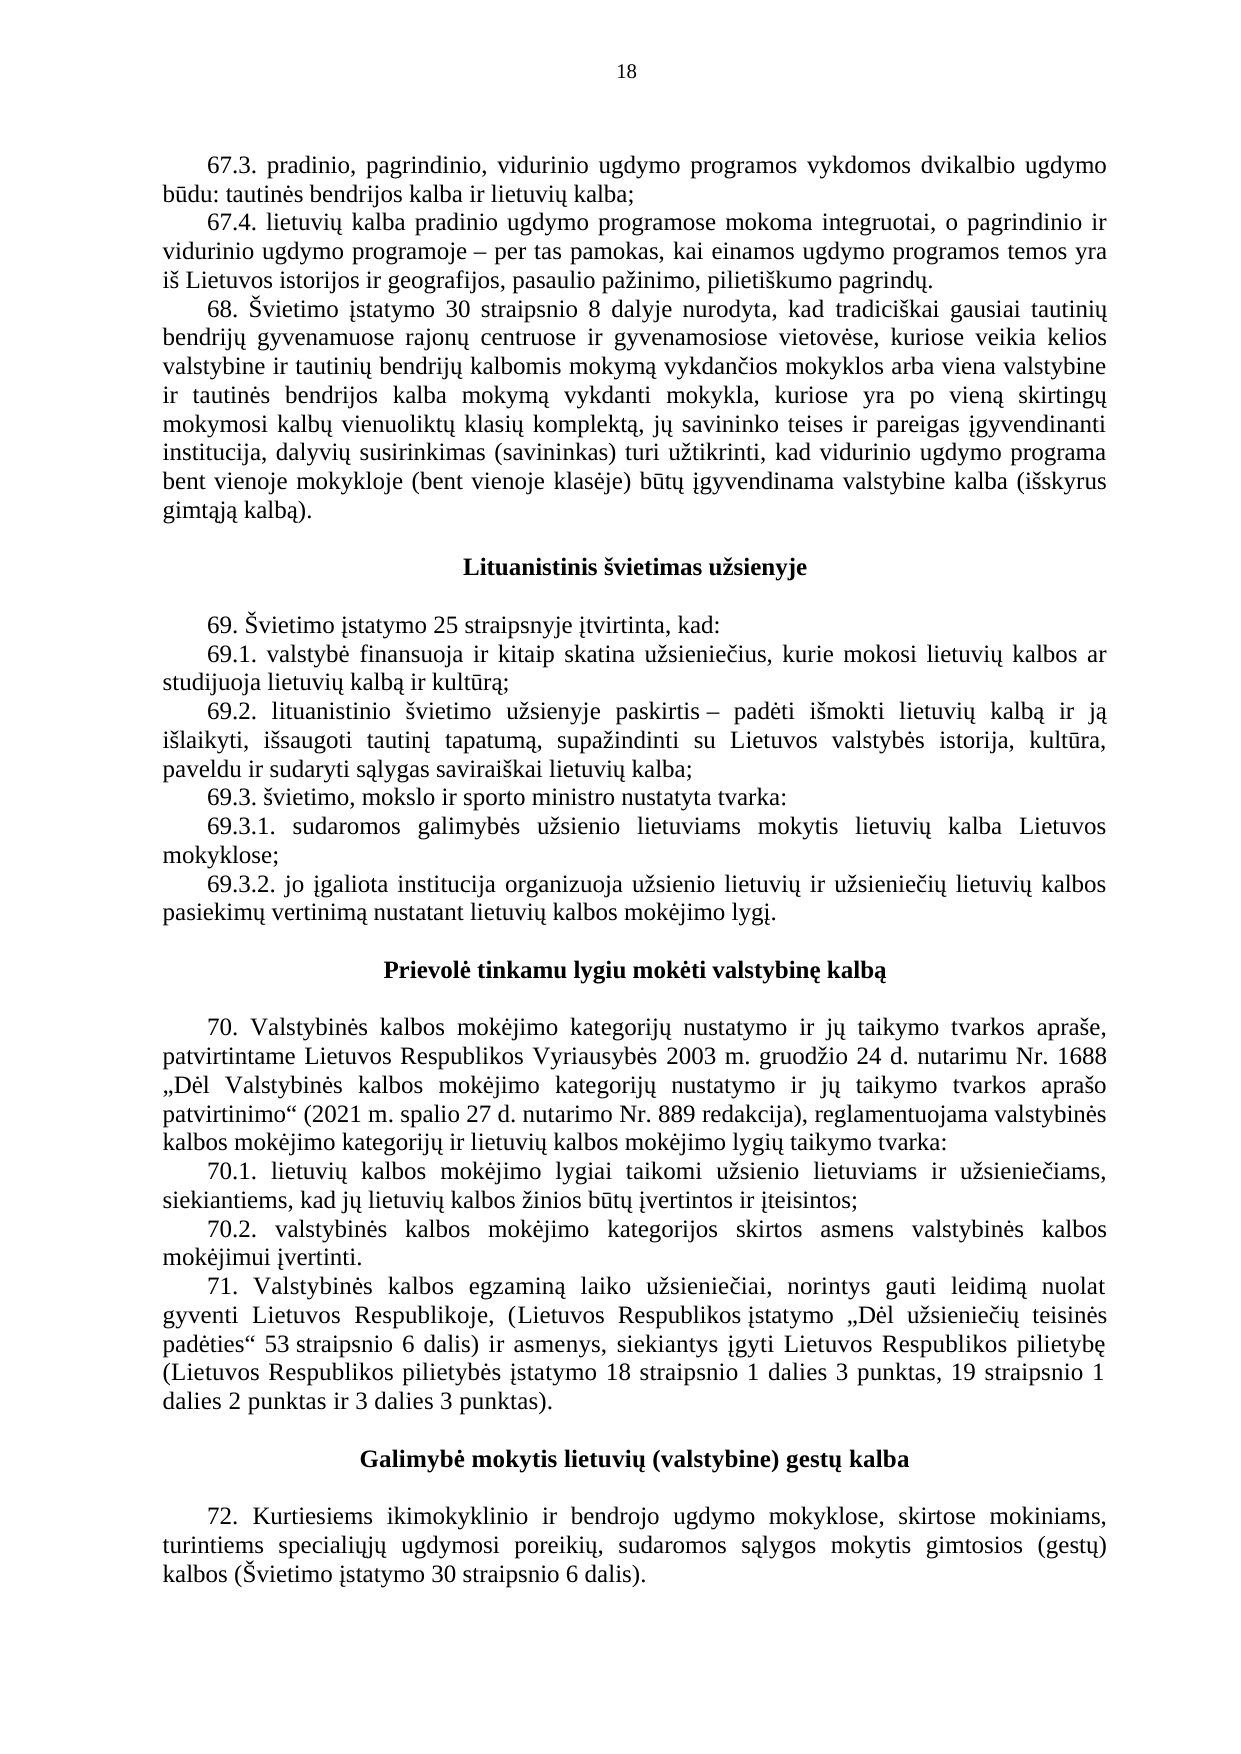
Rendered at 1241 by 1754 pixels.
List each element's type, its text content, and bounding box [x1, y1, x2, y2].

text 72. Kurtiesiems ikimokyklinio ir bendrojo ugdymo mokyklose, skirtose mokiniams, turintiems specialiųjų ugdymosi poreikių, sudaromos sąlygos mokytis gimtosios (gestų) kalbos (Švietimo įstatymo 30 straipsnio 6 dalis). [162, 1501, 1107, 1587]
text Lituanistinis švietimas užsienyje [162, 552, 1107, 581]
text 69. Švietimo įstatymo 25 straipsnyje įtvirtinta, kad: [162, 610, 1107, 639]
text 69.2. lituanistinio švietimo užsienyje paskirtis – padėti išmokti lietuvių kalbą ir ją išlaikyti, išsaugoti tautinį tapatumą, supažindinti su Lietuvos valstybės istorija, kultūra, paveldu ir sudaryti sąlygas saviraiškai lietuvių kalba; [162, 696, 1107, 782]
text 69.3.2. jo įgaliota institucija organizuoja užsienio lietuvių ir užsieniečių lietuvių kalbos pasiekimų vertinimą nustatant lietuvių kalbos mokėjimo lygį. [162, 869, 1107, 926]
text Prievolė tinkamu lygiu mokėti valstybinę kalbą [162, 955, 1107, 984]
text 68. Švietimo įstatymo 30 straipsnio 8 dalyje nurodyta, kad tradiciškai gausiai tautinių bendrijų gyvenamuose rajonų centruose ir gyvenamosiose vietovėse, kuriose veikia kelios valstybine ir tautinių bendrijų kalbomis mokymą vykdančios mokyklos arba viena valstybine ir tautinės bendrijos kalba mokymą vykdanti mokykla, kuriose yra po vieną skirtingų mokymosi kalbų vienuoliktų klasių komplektą, jų savininko teises ir pareigas įgyvendinanti institucija, dalyvių susirinkimas (savininkas) turi užtikrinti, kad vidurinio ugdymo programa bent vienoje mokykloje (bent vienoje klasėje) būtų įgyvendinama valstybine kalba (išskyrus gimtąją kalbą). [162, 294, 1107, 524]
text 67.4. lietuvių kalba pradinio ugdymo programose mokoma integruotai, o pagrindinio ir vidurinio ugdymo programoje – per tas pamokas, kai einamos ugdymo programos temos yra iš Lietuvos istorijos ir geografijos, pasaulio pažinimo, pilietiškumo pagrindų. [162, 207, 1107, 294]
text 69.1. valstybė finansuoja ir kitaip skatina užsieniečius, kurie mokosi lietuvių kalbos ar studijuoja lietuvių kalbą ir kultūrą; [162, 639, 1107, 696]
text 70.1. lietuvių kalbos mokėjimo lygiai taikomi užsienio lietuviams ir užsieniečiams, siekiantiems, kad jų lietuvių kalbos žinios būtų įvertintos ir įteisintos; [162, 1156, 1107, 1214]
text 70. Valstybinės kalbos mokėjimo kategorijų nustatymo ir jų taikymo tvarkos apraše, patvirtintame Lietuvos Respublikos Vyriausybės 2003 m. gruodžio 24 d. nutarimu Nr. 1688 „Dėl Valstybinės kalbos mokėjimo kategorijų nustatymo ir jų taikymo tvarkos aprašo patvirtinimo“ (2021 m. spalio 27 d. nutarimo Nr. 889 redakcija), reglamentuojama valstybinės kalbos mokėjimo kategorijų ir lietuvių kalbos mokėjimo lygių taikymo tvarka: [162, 1012, 1107, 1156]
text 70.2. valstybinės kalbos mokėjimo kategorijos skirtos asmens valstybinės kalbos mokėjimui įvertinti. [162, 1214, 1107, 1271]
text Galimybė mokytis lietuvių (valstybine) gestų kalba [162, 1444, 1107, 1472]
text 71. Valstybinės kalbos egzaminą laiko užsieniečiai, norintys gauti leidimą nuolat gyventi Lietuvos Respublikoje, (Lietuvos Respublikos įstatymo „Dėl užsieniečių teisinės padėties“ 53 straipsnio 6 dalis) ir asmenys, siekiantys įgyti Lietuvos Respublikos pilietybę (Lietuvos Respublikos pilietybės įstatymo 18 straipsnio 1 dalies 3 punktas, 19 straipsnio 1 dalies 2 punktas ir 3 dalies 3 punktas). [162, 1271, 1107, 1415]
text 67.3. pradinio, pagrindinio, vidurinio ugdymo programos vykdomos dvikalbio ugdymo būdu: tautinės bendrijos kalba ir lietuvių kalba; [162, 150, 1107, 207]
text 69.3. švietimo, mokslo ir sporto ministro nustatyta tvarka: [162, 782, 1107, 811]
text 69.3.1. sudaromos galimybės užsienio lietuviams mokytis lietuvių kalba Lietuvos mokyklose; [162, 811, 1107, 869]
